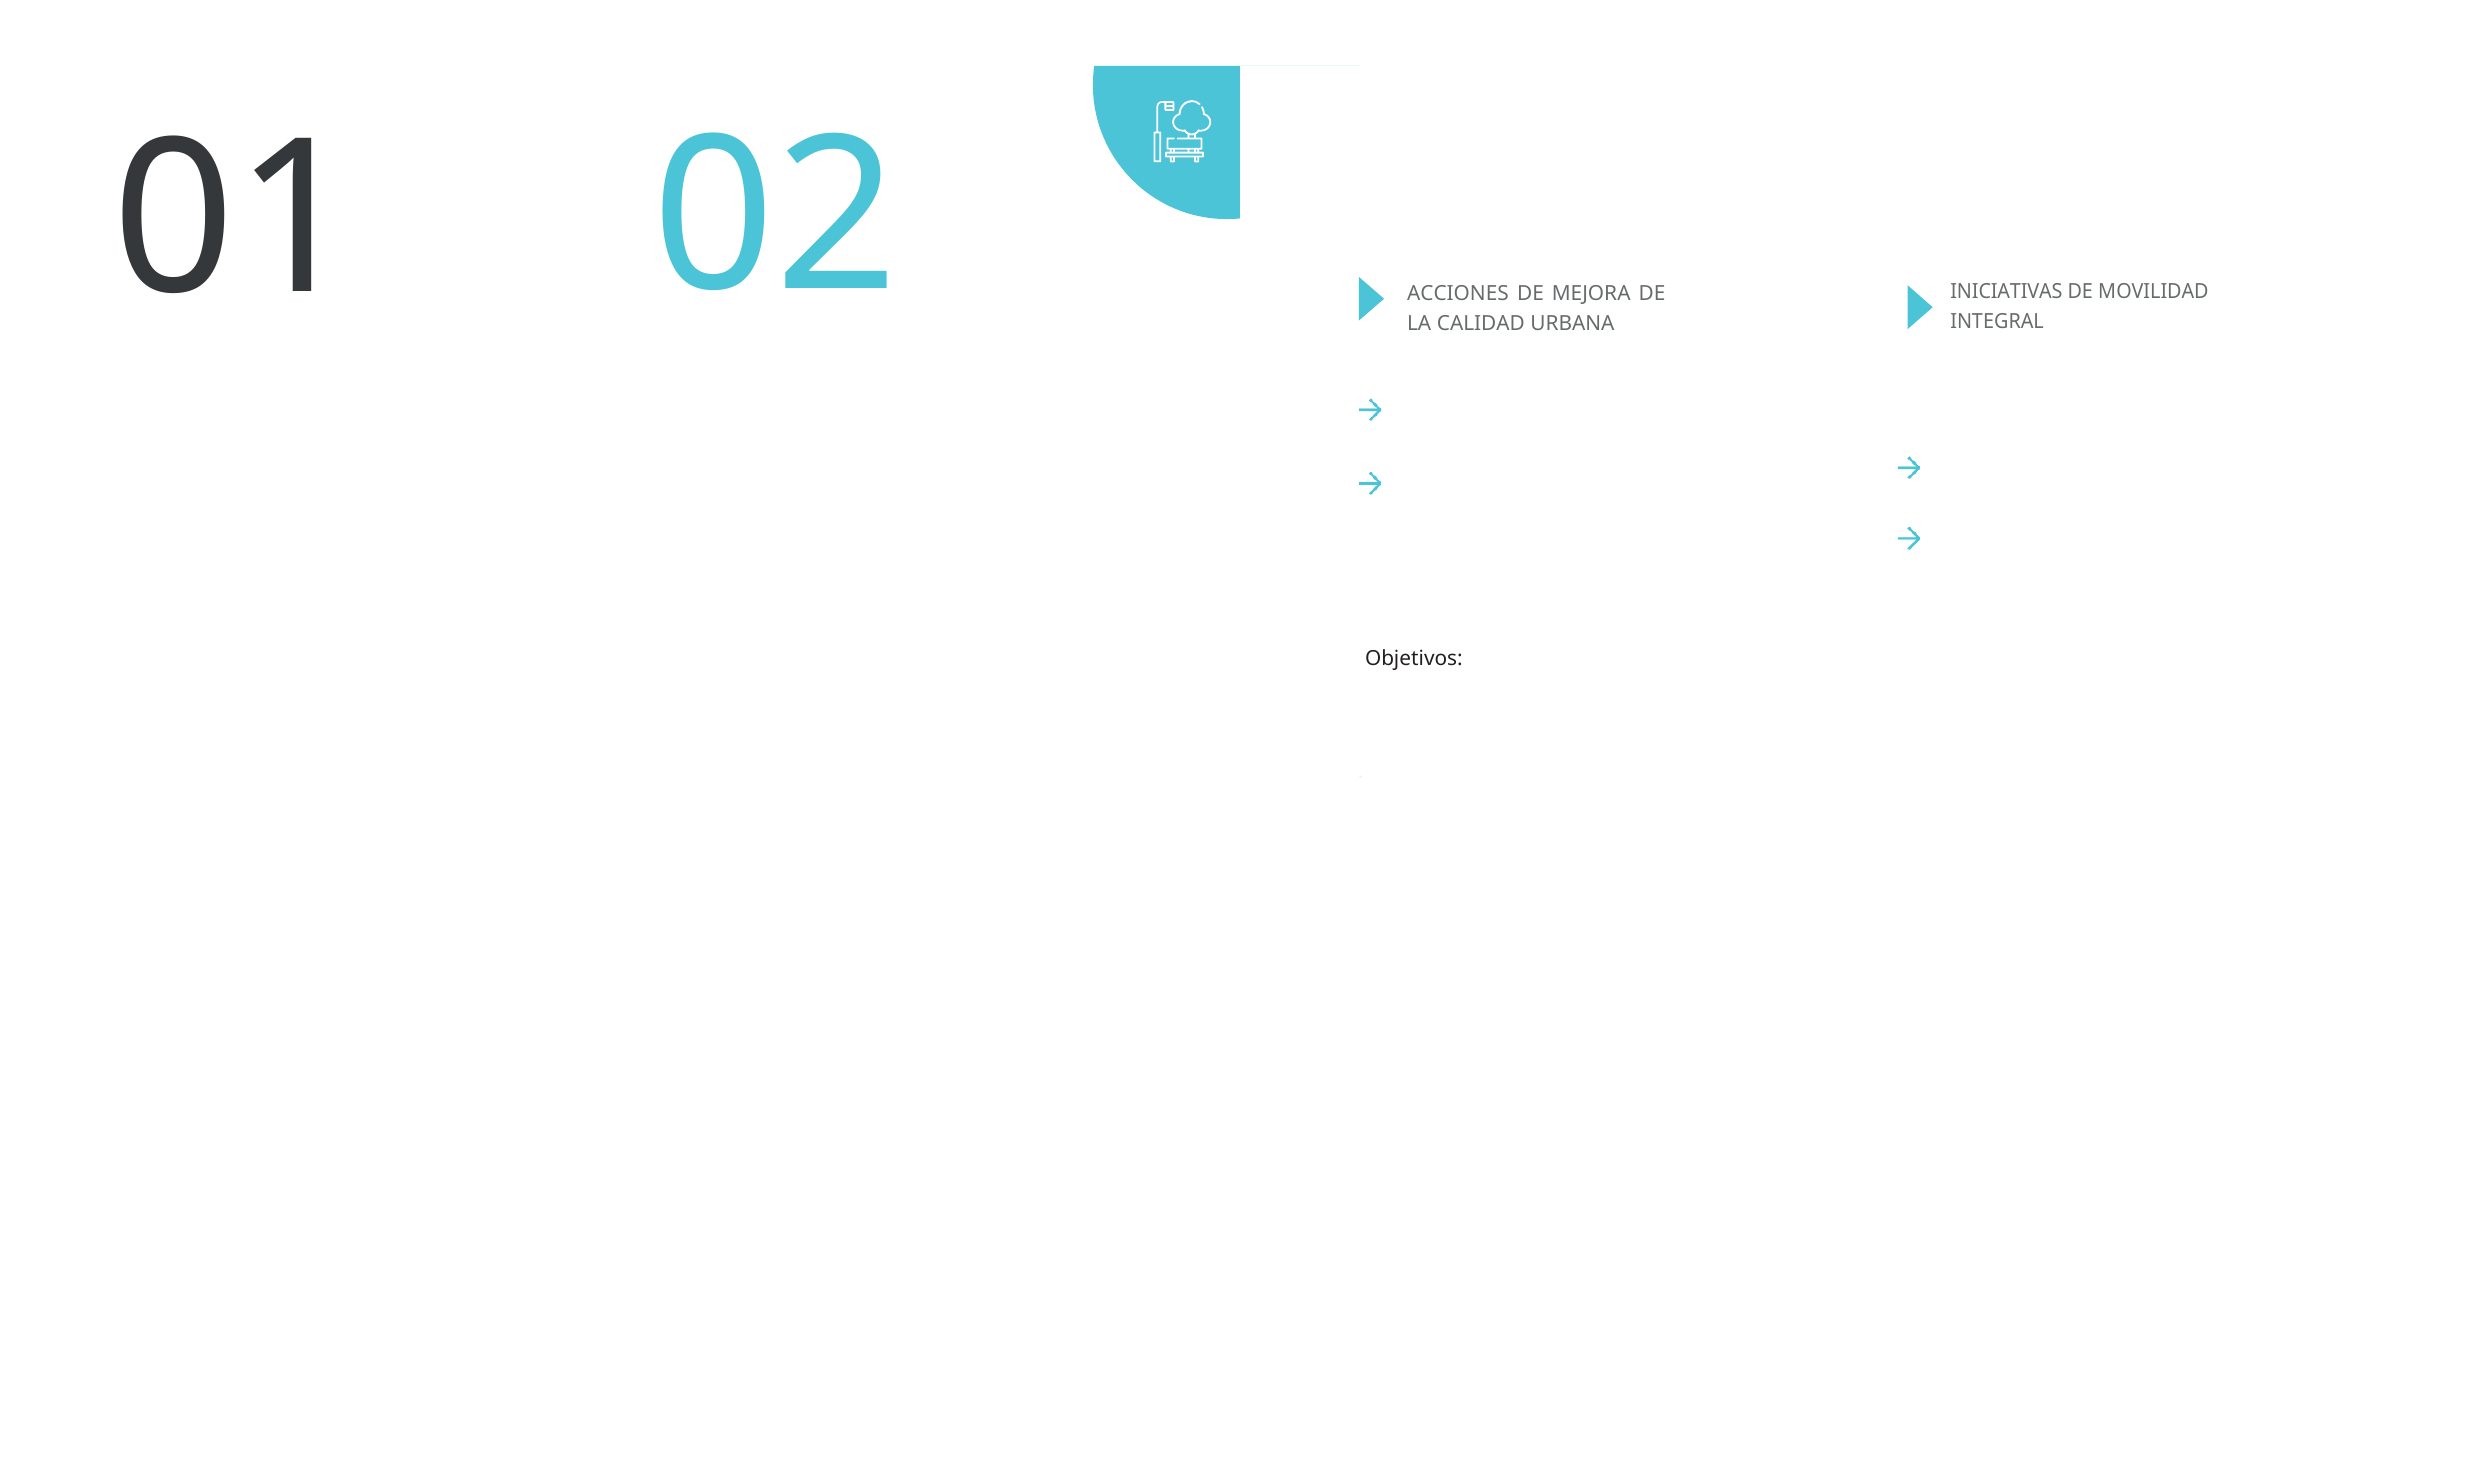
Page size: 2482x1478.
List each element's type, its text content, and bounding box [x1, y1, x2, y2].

subtitle 01 02 [112, 194, 1358, 312]
text Objetivos: [98, 551, 1462, 694]
text ACCIONES DE MEJORA DE LA CALIDAD URBANA [1407, 278, 1694, 336]
subtitle [1370, 194, 1386, 312]
text INICIATIVAS DE MOVILIDAD INTEGRAL [1950, 276, 2227, 334]
